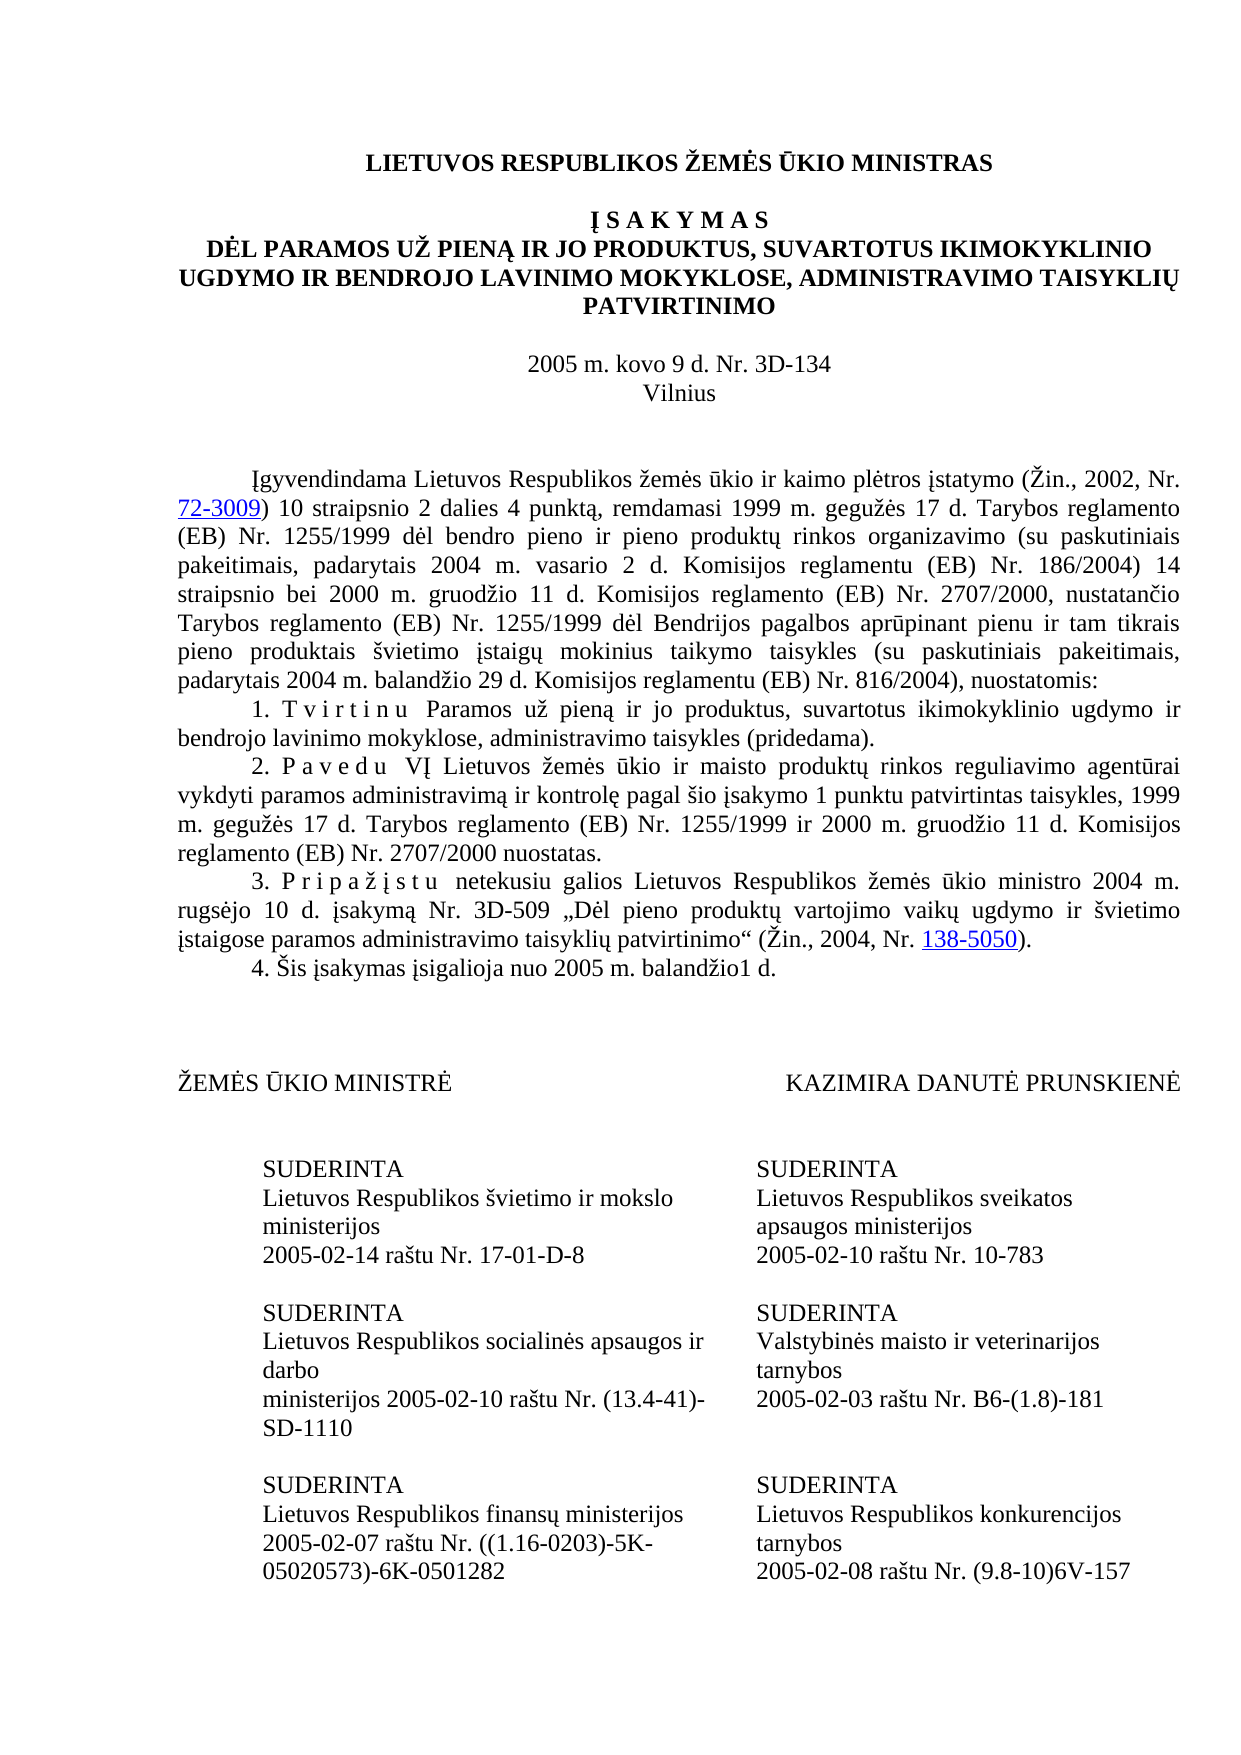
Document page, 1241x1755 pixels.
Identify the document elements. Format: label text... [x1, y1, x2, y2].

text Į S A K Y M A S [177, 205, 1181, 234]
text LIETUVOS RESPUBLIKOS ŽEMĖS ŪKIO MINISTRAS [177, 148, 1181, 176]
table_cell Lietuvos Respublikos socialinės apsaugos ir darbo [177, 1326, 745, 1384]
table_cell 2005-02-14 raštu Nr. 17-01-D-8 [177, 1240, 745, 1269]
table_cell [964, 1441, 1181, 1470]
table_cell SUDERINTA [177, 1470, 745, 1499]
table_cell [177, 1269, 745, 1298]
table_cell Lietuvos Respublikos švietimo ir mokslo ministerijos [177, 1183, 745, 1240]
text Vilnius [177, 378, 1181, 406]
text 2005 m. kovo 9 d. Nr. 3D-134 [177, 349, 1181, 378]
text Įgyvendindama Lietuvos Respublikos žemės ūkio ir kaimo plėtros įstatymo (Žin., 2002, Nr. 72-3009) 10 straipsnio 2 dalies 4 punktą, remdamasi 1999 m. gegužės 17 d. Tarybos reglamento (EB) Nr. 1255/1999 dėl bendro pieno ir pieno produktų rinkos organizavimo (su paskutiniais pakeitimais, padarytais 2004 m. vasario 2 d. Komisijos reglamentu (EB) Nr. 186/2004) 14 straipsnio bei 2000 m. gruodžio 11 d. Komisijos reglamento (EB) Nr. 2707/2000, nustatančio Tarybos reglamento (EB) Nr. 1255/1999 dėl Bendrijos pagalbos aprūpinant pienu ir tam tikrais pieno produktais švietimo įstaigų mokinius taikymo taisykles (su paskutiniais pakeitimais, padarytais 2004 m. balandžio 29 d. Komisijos reglamentu (EB) Nr. 816/2004), nuostatomis: [177, 464, 1181, 694]
table_cell ministerijos 2005-02-10 raštu Nr. (13.4-41)- SD-1110 [177, 1384, 745, 1441]
text 1. Tvirtinu Paramos už pieną ir jo produktus, suvartotus ikimokyklinio ugdymo ir bendrojo lavinimo mokyklose, administravimo taisykles (pridedama). [177, 694, 1181, 751]
text DĖL PARAMOS UŽ PIENĄ IR JO PRODUKTUS, SUVARTOTUS IKIMOKYKLINIO UGDYMO IR BENDROJO LAVINIMO MOKYKLOSE, ADMINISTRAVIMO TAISYKLIŲ PATVIRTINIMO [177, 234, 1181, 320]
text 3. Pripažįstu netekusiu galios Lietuvos Respublikos žemės ūkio ministro 2004 m. rugsėjo 10 d. įsakymą Nr. 3D-509 „Dėl pieno produktų vartojimo vaikų ugdymo ir švietimo įstaigose paramos administravimo taisyklių patvirtinimo“ (Žin., 2004, Nr. 138-5050). [177, 866, 1181, 953]
table_cell [745, 1269, 963, 1298]
table_cell [745, 1441, 963, 1470]
table_cell SUDERINTA Valstybinės maisto ir veterinarijos tarnybos 2005-02-03 raštu Nr. B6-(1.8)-181 [745, 1298, 1181, 1441]
table_cell SUDERINTA [177, 1298, 745, 1326]
table_header SUDERINTA [177, 1154, 745, 1183]
table_cell SUDERINTA Lietuvos Respublikos konkurencijos tarnybos 2005-02-08 raštu Nr. (9.8-10)6V-157 [745, 1470, 1181, 1585]
table_cell [964, 1269, 1181, 1298]
text ŽEMĖS ŪKIO MINISTRĖ KAZIMIRA DANUTĖ PRUNSKIENĖ [177, 1068, 1181, 1096]
table_cell Lietuvos Respublikos finansų ministerijos [177, 1499, 745, 1528]
table_cell 2005-02-07 raštu Nr. ((1.16-0203)-5K- 05020573)-6K-0501282 [177, 1528, 745, 1585]
text 4. Šis įsakymas įsigalioja nuo 2005 m. balandžio1 d. [177, 953, 1181, 981]
table_header SUDERINTA Lietuvos Respublikos sveikatos apsaugos ministerijos 2005-02-10 raštu Nr. 10-783 [745, 1154, 1181, 1269]
text 2. Pavedu VĮ Lietuvos žemės ūkio ir maisto produktų rinkos reguliavimo agentūrai vykdyti paramos administravimą ir kontrolę pagal šio įsakymo 1 punktu patvirtintas taisykles, 1999 m. gegužės 17 d. Tarybos reglamento (EB) Nr. 1255/1999 ir 2000 m. gruodžio 11 d. Komisijos reglamento (EB) Nr. 2707/2000 nuostatas. [177, 751, 1181, 866]
table_cell [177, 1441, 745, 1470]
